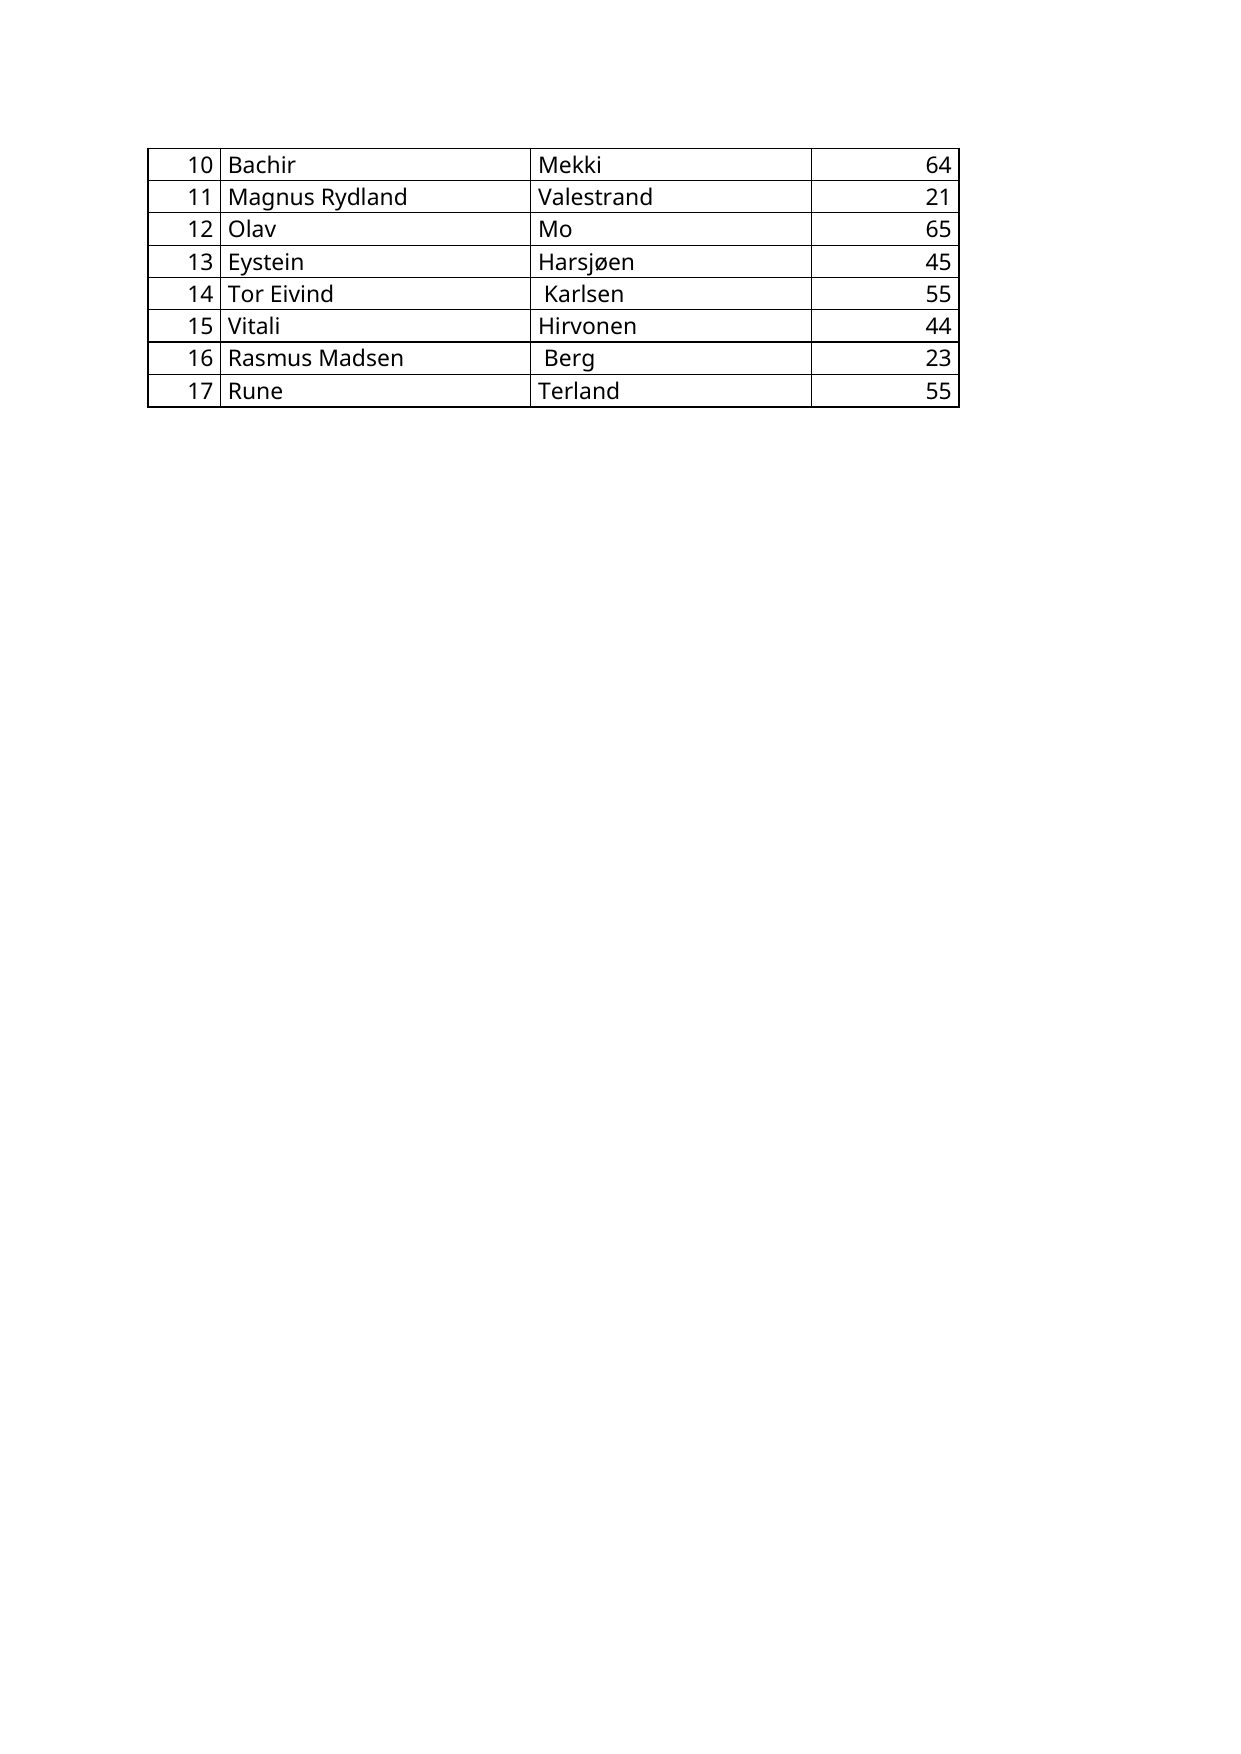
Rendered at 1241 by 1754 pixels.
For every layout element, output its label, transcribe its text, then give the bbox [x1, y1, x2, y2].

table_cell 13 [149, 246, 220, 277]
table_cell 65 [812, 213, 958, 244]
table_cell 44 [812, 310, 958, 341]
table_cell 64 [812, 149, 958, 180]
table_cell Tor Eivind [221, 278, 530, 309]
table_cell Karlsen [531, 278, 811, 309]
table_cell 23 [812, 343, 958, 374]
table_cell 45 [812, 246, 958, 277]
table_cell 12 [149, 213, 220, 244]
table_cell Eystein [221, 246, 530, 277]
table_cell 17 [149, 375, 220, 406]
table_cell Terland [531, 375, 811, 406]
table_cell Berg [531, 343, 811, 374]
table_cell Rune [221, 375, 530, 406]
table_cell 55 [812, 375, 958, 406]
table_cell Magnus Rydland [221, 181, 530, 212]
table_cell Olav [221, 213, 530, 244]
table_cell Harsjøen [531, 246, 811, 277]
table_cell Mekki [531, 149, 811, 180]
table_cell Valestrand [531, 181, 811, 212]
table_cell 11 [149, 181, 220, 212]
table_cell Mo [531, 213, 811, 244]
table_cell 14 [149, 278, 220, 309]
table_cell Vitali [221, 310, 530, 341]
table_cell 15 [149, 310, 220, 341]
table_cell Bachir [221, 149, 530, 180]
table_cell Rasmus Madsen [221, 343, 530, 374]
table_cell 16 [149, 343, 220, 374]
table_cell Hirvonen [531, 310, 811, 341]
table_cell 55 [812, 278, 958, 309]
table_cell 21 [812, 181, 958, 212]
table_cell 10 [149, 149, 220, 180]
